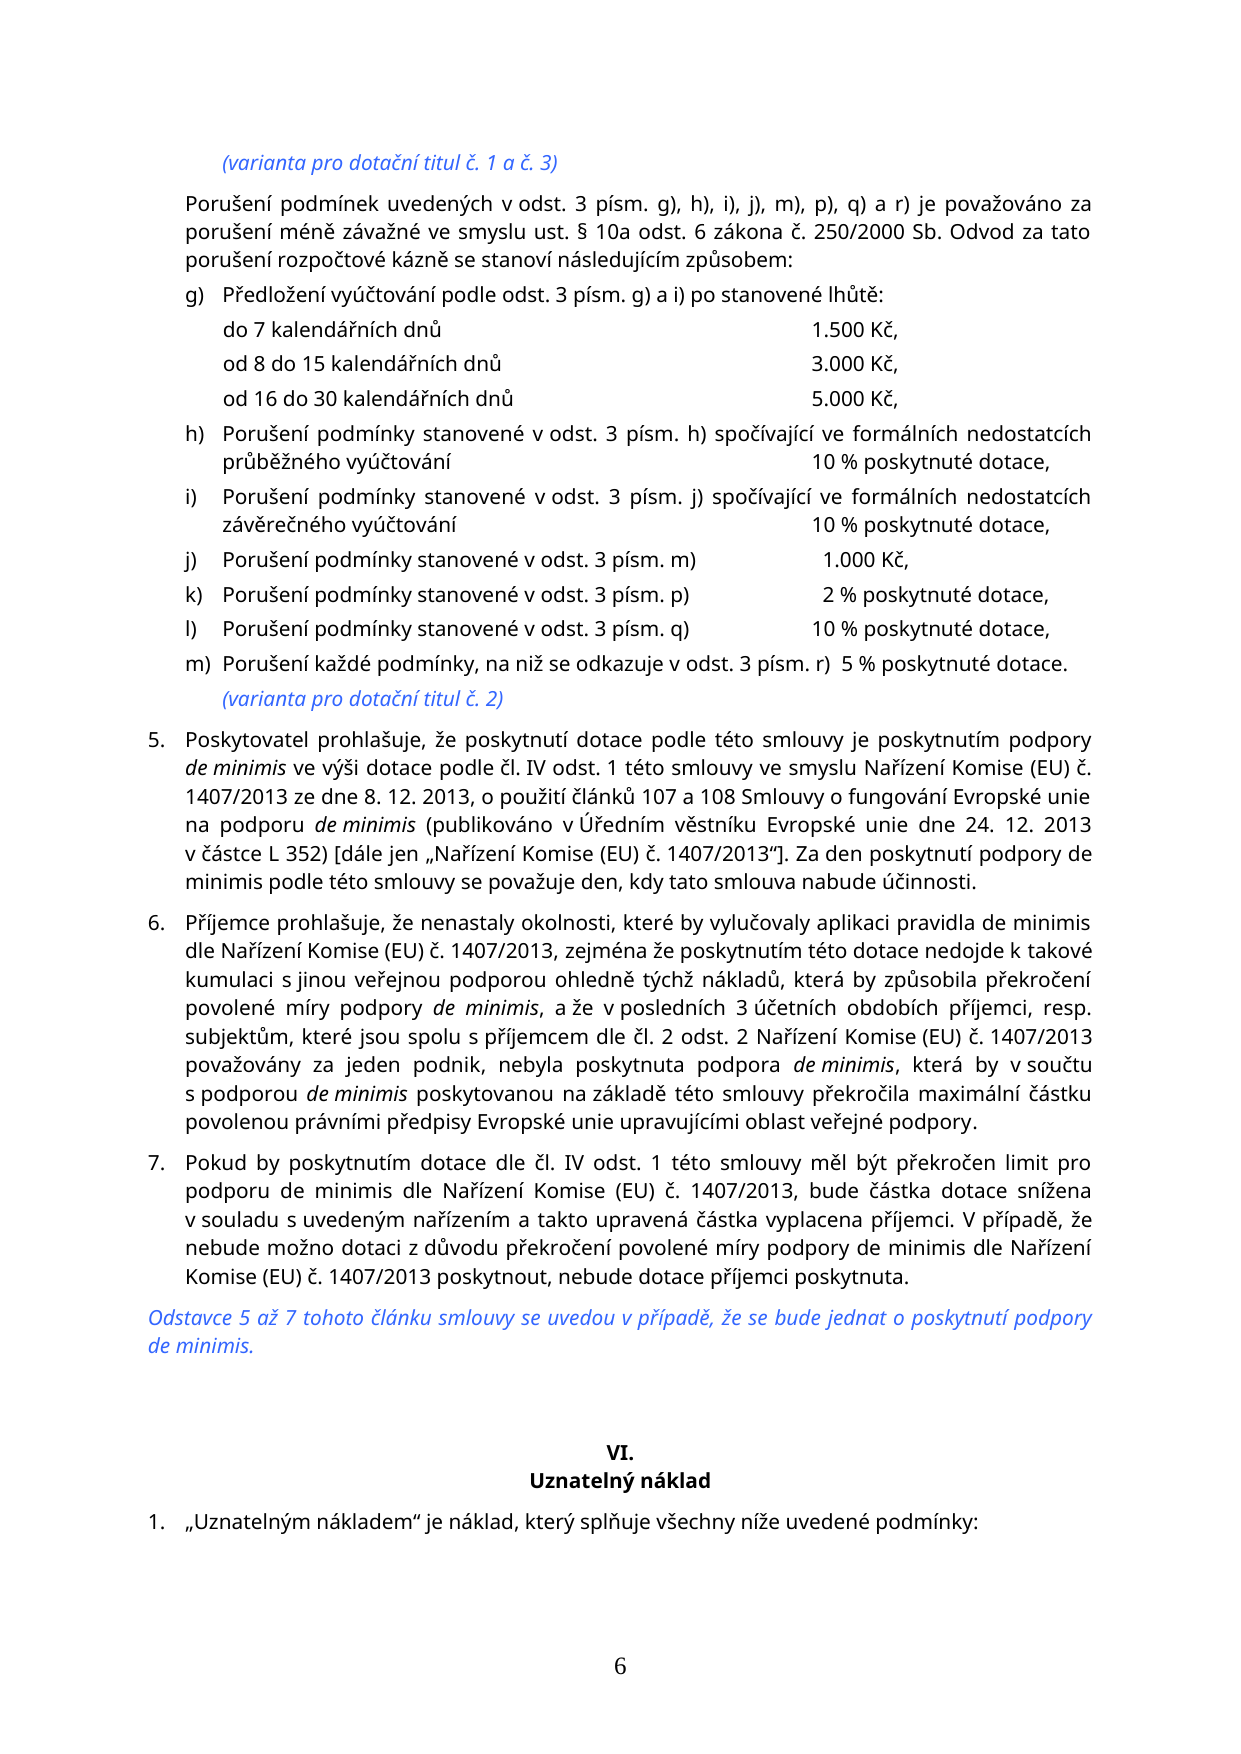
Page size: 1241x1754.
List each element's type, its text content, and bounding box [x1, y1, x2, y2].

text (varianta pro dotační titul č. 2) [222, 684, 1092, 712]
list Poskytovatel prohlašuje, že poskytnutí dotace podle této smlouvy je poskytnutím podpory de minimis ve výši dotace podle čl. IV odst. 1 této smlouvy ve smyslu Nařízení Komise (EU) č. 1407/2013 ze dne 8. 12. 2013, o použití článků 107 a 108 Smlouvy o fungování Evropské unie na podporu de minimis (publikováno v Úředním věstníku Evropské unie dne 24. 12. 2013 v částce L 352) [dále jen „Nařízení Komise (EU) č. 1407/2013“]. Za den poskytnutí podpory de minimis podle této smlouvy se považuje den, kdy tato smlouva nabude účinnosti. [148, 725, 1092, 896]
list Porušení podmínky stanovené v odst. 3 písm. p) 2 % poskytnuté dotace, [185, 580, 1092, 608]
text od 16 do 30 kalendářních dnů 5.000 Kč, [223, 384, 1092, 413]
list Porušení podmínky stanovené v odst. 3 písm. j) spočívající ve formálních nedostatcích závěrečného vyúčtování 10 % poskytnuté dotace, [185, 482, 1092, 539]
text VI. [148, 1438, 1092, 1466]
text do 7 kalendářních dnů 1.500 Kč, [223, 315, 1092, 343]
list Porušení podmínky stanovené v odst. 3 písm. m) 1.000 Kč, [185, 545, 1092, 574]
text Porušení podmínek uvedených v odst. 3 písm. g), h), i), j), m), p), q) a r) je považováno za porušení méně závažné ve smyslu ust. § 10a odst. 6 zákona č. 250/2000 Sb. Odvod za tato porušení rozpočtové kázně se stanoví následujícím způsobem: [185, 189, 1092, 274]
list Předložení vyúčtování podle odst. 3 písm. g) a i) po stanovené lhůtě: [185, 280, 1092, 309]
text od 8 do 15 kalendářních dnů 3.000 Kč, [223, 349, 1092, 378]
list Porušení podmínky stanovené v odst. 3 písm. h) spočívající ve formálních nedostatcích průběžného vyúčtování 10 % poskytnuté dotace, [185, 419, 1092, 476]
list Příjemce prohlašuje, že nenastaly okolnosti, které by vylučovaly aplikaci pravidla de minimis dle Nařízení Komise (EU) č. 1407/2013, zejména že poskytnutím této dotace nedojde k takové kumulaci s jinou veřejnou podporou ohledně týchž nákladů, která by způsobila překročení povolené míry podpory de minimis, a že v posledních 3 účetních obdobích příjemci, resp. subjektům, které jsou spolu s příjemcem dle čl. 2 odst. 2 Nařízení Komise (EU) č. 1407/2013 považovány za jeden podnik, nebyla poskytnuta podpora de minimis, která by v součtu s podporou de minimis poskytovanou na základě této smlouvy překročila maximální částku povolenou právními předpisy Evropské unie upravujícími oblast veřejné podpory. [148, 908, 1092, 1136]
list Pokud by poskytnutím dotace dle čl. IV odst. 1 této smlouvy měl být překročen limit pro podporu de minimis dle Nařízení Komise (EU) č. 1407/2013, bude částka dotace snížena v souladu s uvedeným nařízením a takto upravená částka vyplacena příjemci. V případě, že nebude možno dotaci z důvodu překročení povolené míry podpory de minimis dle Nařízení Komise (EU) č. 1407/2013 poskytnout, nebude dotace příjemci poskytnuta. [148, 1148, 1092, 1290]
text Odstavce 5 až 7 tohoto článku smlouvy se uvedou v případě, že se bude jednat o poskytnutí podpory de minimis. [148, 1303, 1092, 1359]
list „Uznatelným nákladem“ je náklad, který splňuje všechny níže uvedené podmínky: [148, 1507, 1092, 1536]
list Porušení každé podmínky, na niž se odkazuje v odst. 3 písm. r) 5 % poskytnuté dotace. [185, 649, 1092, 678]
text Uznatelný náklad [148, 1466, 1092, 1495]
text (varianta pro dotační titul č. 1 a č. 3) [222, 148, 1092, 176]
list Porušení podmínky stanovené v odst. 3 písm. q) 10 % poskytnuté dotace, [185, 614, 1092, 643]
